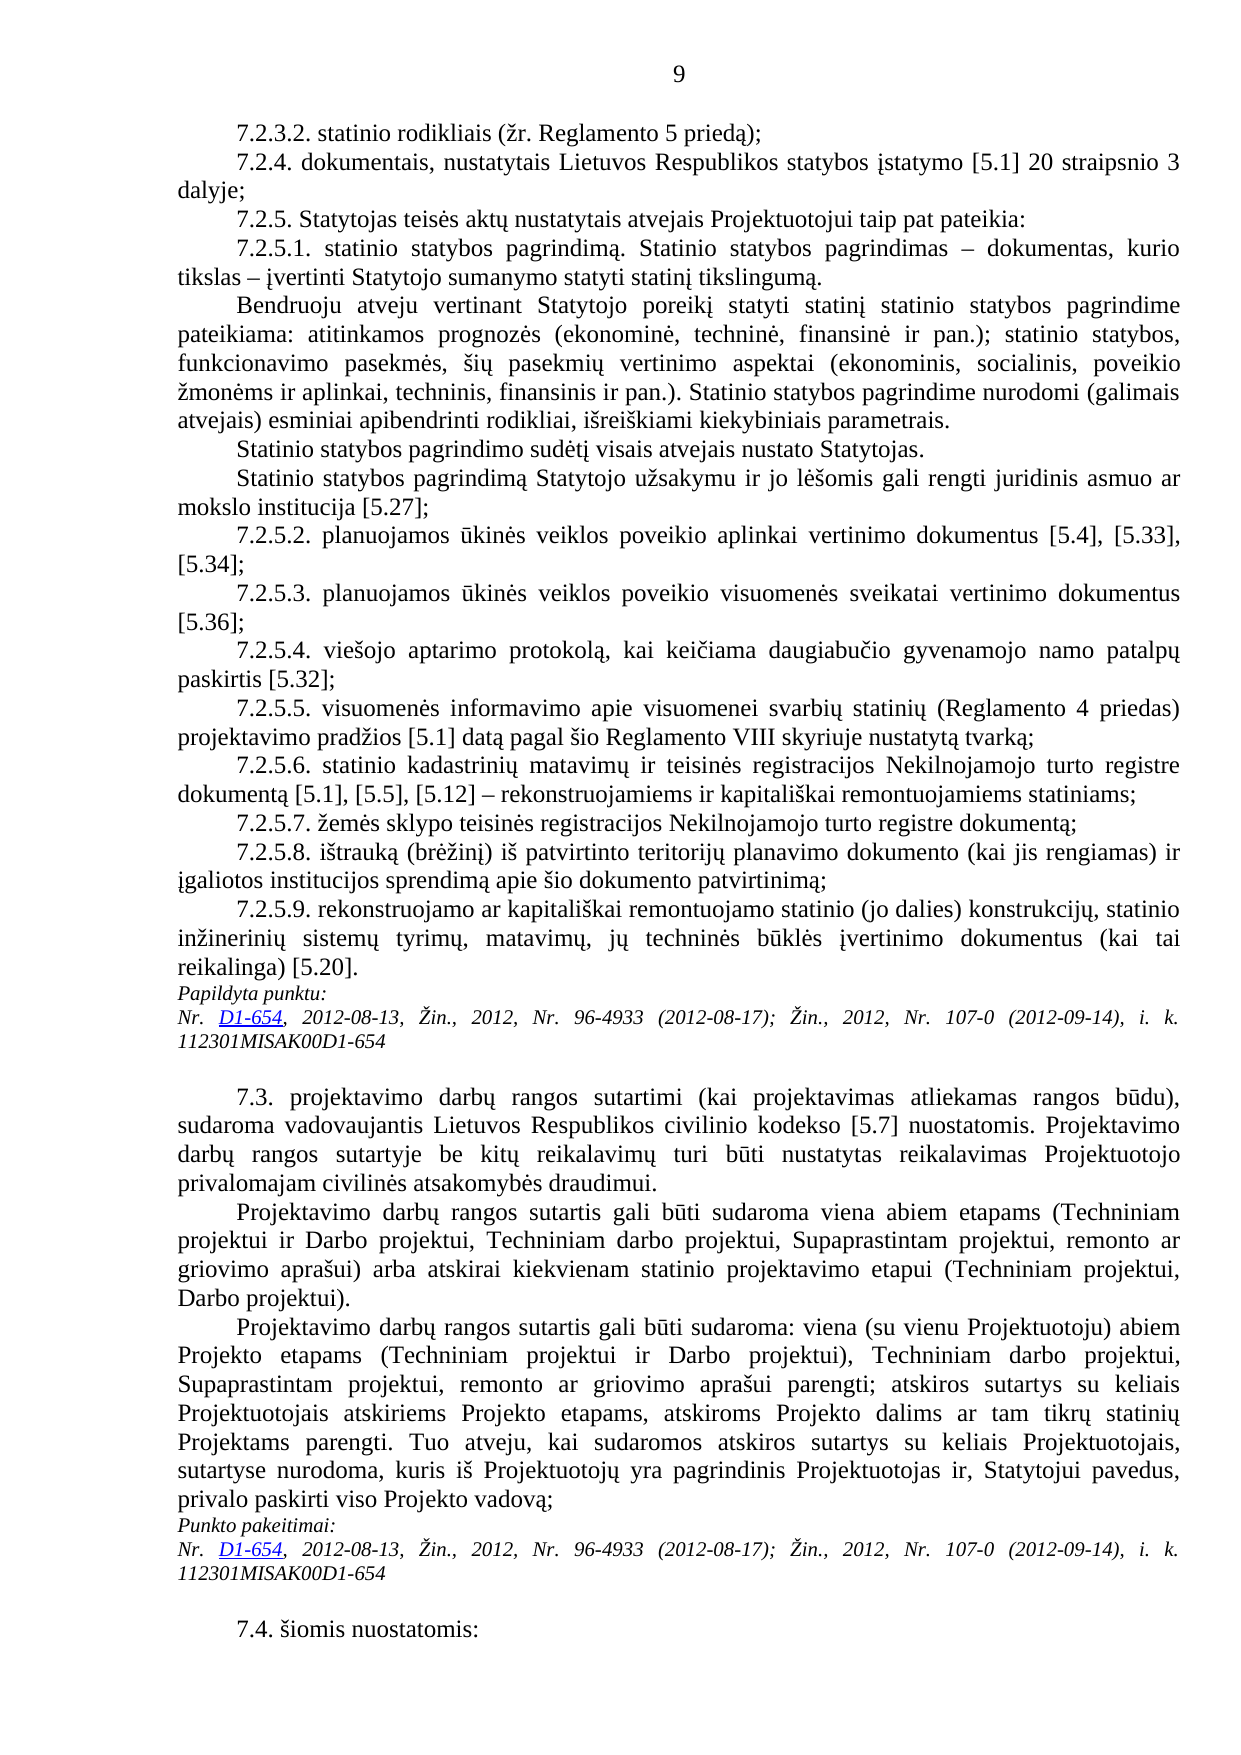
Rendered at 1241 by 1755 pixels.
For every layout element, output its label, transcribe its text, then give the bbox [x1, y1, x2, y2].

text Statinio statybos pagrindimą Statytojo užsakymu ir jo lėšomis gali rengti juridinis asmuo ar mokslo institucija [5.27]; [177, 463, 1181, 521]
text 7.4. šiomis nuostatomis: [177, 1614, 1181, 1642]
text Nr. D1-654, 2012-08-13, Žin., 2012, Nr. 96-4933 (2012-08-17); Žin., 2012, Nr. 107-0 (2012-09-14), i. k. 112301MISAK00D1-654 [177, 1537, 1181, 1585]
text 7.2.5.4. viešojo aptarimo protokolą, kai keičiama daugiabučio gyvenamojo namo patalpų paskirtis [5.32]; [177, 636, 1181, 693]
text Projektavimo darbų rangos sutartis gali būti sudaroma viena abiem etapams (Techniniam projektui ir Darbo projektui, Techniniam darbo projektui, Supaprastintam projektui, remonto ar griovimo aprašui) arba atskirai kiekvienam statinio projektavimo etapui (Techniniam projektui, Darbo projektui). [177, 1197, 1181, 1312]
text Statinio statybos pagrindimo sudėtį visais atvejais nustato Statytojas. [177, 434, 1181, 463]
text Punkto pakeitimai: [177, 1513, 1181, 1537]
text Nr. D1-654, 2012-08-13, Žin., 2012, Nr. 96-4933 (2012-08-17); Žin., 2012, Nr. 107-0 (2012-09-14), i. k. 112301MISAK00D1-654 [177, 1005, 1181, 1053]
text 7.2.5.1. statinio statybos pagrindimą. Statinio statybos pagrindimas – dokumentas, kurio tikslas – įvertinti Statytojo sumanymo statyti statinį tikslingumą. [177, 233, 1181, 291]
text 7.2.5.5. visuomenės informavimo apie visuomenei svarbių statinių (Reglamento 4 priedas) projektavimo pradžios [5.1] datą pagal šio Reglamento VIII skyriuje nustatytą tvarką; [177, 693, 1181, 751]
text 7.2.5.9. rekonstruojamo ar kapitališkai remontuojamo statinio (jo dalies) konstrukcijų, statinio inžinerinių sistemų tyrimų, matavimų, jų techninės būklės įvertinimo dokumentus (kai tai reikalinga) [5.20]. [177, 894, 1181, 981]
text 7.2.5.2. planuojamos ūkinės veiklos poveikio aplinkai vertinimo dokumentus [5.4], [5.33], [5.34]; [177, 521, 1181, 578]
text 7.2.3.2. statinio rodikliais (žr. Reglamento 5 priedą); [177, 118, 1181, 147]
text 7.2.4. dokumentais, nustatytais Lietuvos Respublikos statybos įstatymo [5.1] 20 straipsnio 3 dalyje; [177, 147, 1181, 204]
text 7.2.5.6. statinio kadastrinių matavimų ir teisinės registracijos Nekilnojamojo turto registre dokumentą [5.1], [5.5], [5.12] – rekonstruojamiems ir kapitališkai remontuojamiems statiniams; [177, 751, 1181, 808]
text 7.2.5. Statytojas teisės aktų nustatytais atvejais Projektuotojui taip pat pateikia: [177, 204, 1181, 233]
text Papildyta punktu: [177, 981, 1181, 1005]
text 7.2.5.7. žemės sklypo teisinės registracijos Nekilnojamojo turto registre dokumentą; [177, 808, 1181, 837]
text Projektavimo darbų rangos sutartis gali būti sudaroma: viena (su vienu Projektuotoju) abiem Projekto etapams (Techniniam projektui ir Darbo projektui), Techniniam darbo projektui, Supaprastintam projektui, remonto ar griovimo aprašui parengti; atskiros sutartys su keliais Projektuotojais atskiriems Projekto etapams, atskiroms Projekto dalims ar tam tikrų statinių Projektams parengti. Tuo atveju, kai sudaromos atskiros sutartys su keliais Projektuotojais, sutartyse nurodoma, kuris iš Projektuotojų yra pagrindinis Projektuotojas ir, Statytojui pavedus, privalo paskirti viso Projekto vadovą; [177, 1312, 1181, 1513]
text 7.3. projektavimo darbų rangos sutartimi (kai projektavimas atliekamas rangos būdu), sudaroma vadovaujantis Lietuvos Respublikos civilinio kodekso [5.7] nuostatomis. Projektavimo darbų rangos sutartyje be kitų reikalavimų turi būti nustatytas reikalavimas Projektuotojo privalomajam civilinės atsakomybės draudimui. [177, 1082, 1181, 1197]
text 7.2.5.3. planuojamos ūkinės veiklos poveikio visuomenės sveikatai vertinimo dokumentus [5.36]; [177, 578, 1181, 636]
text 7.2.5.8. ištrauką (brėžinį) iš patvirtinto teritorijų planavimo dokumento (kai jis rengiamas) ir įgaliotos institucijos sprendimą apie šio dokumento patvirtinimą; [177, 837, 1181, 894]
text Bendruoju atveju vertinant Statytojo poreikį statyti statinį statinio statybos pagrindime pateikiama: atitinkamos prognozės (ekonominė, techninė, finansinė ir pan.); statinio statybos, funkcionavimo pasekmės, šių pasekmių vertinimo aspektai (ekonominis, socialinis, poveikio žmonėms ir aplinkai, techninis, finansinis ir pan.). Statinio statybos pagrindime nurodomi (galimais atvejais) esminiai apibendrinti rodikliai, išreiškiami kiekybiniais parametrais. [177, 291, 1181, 434]
